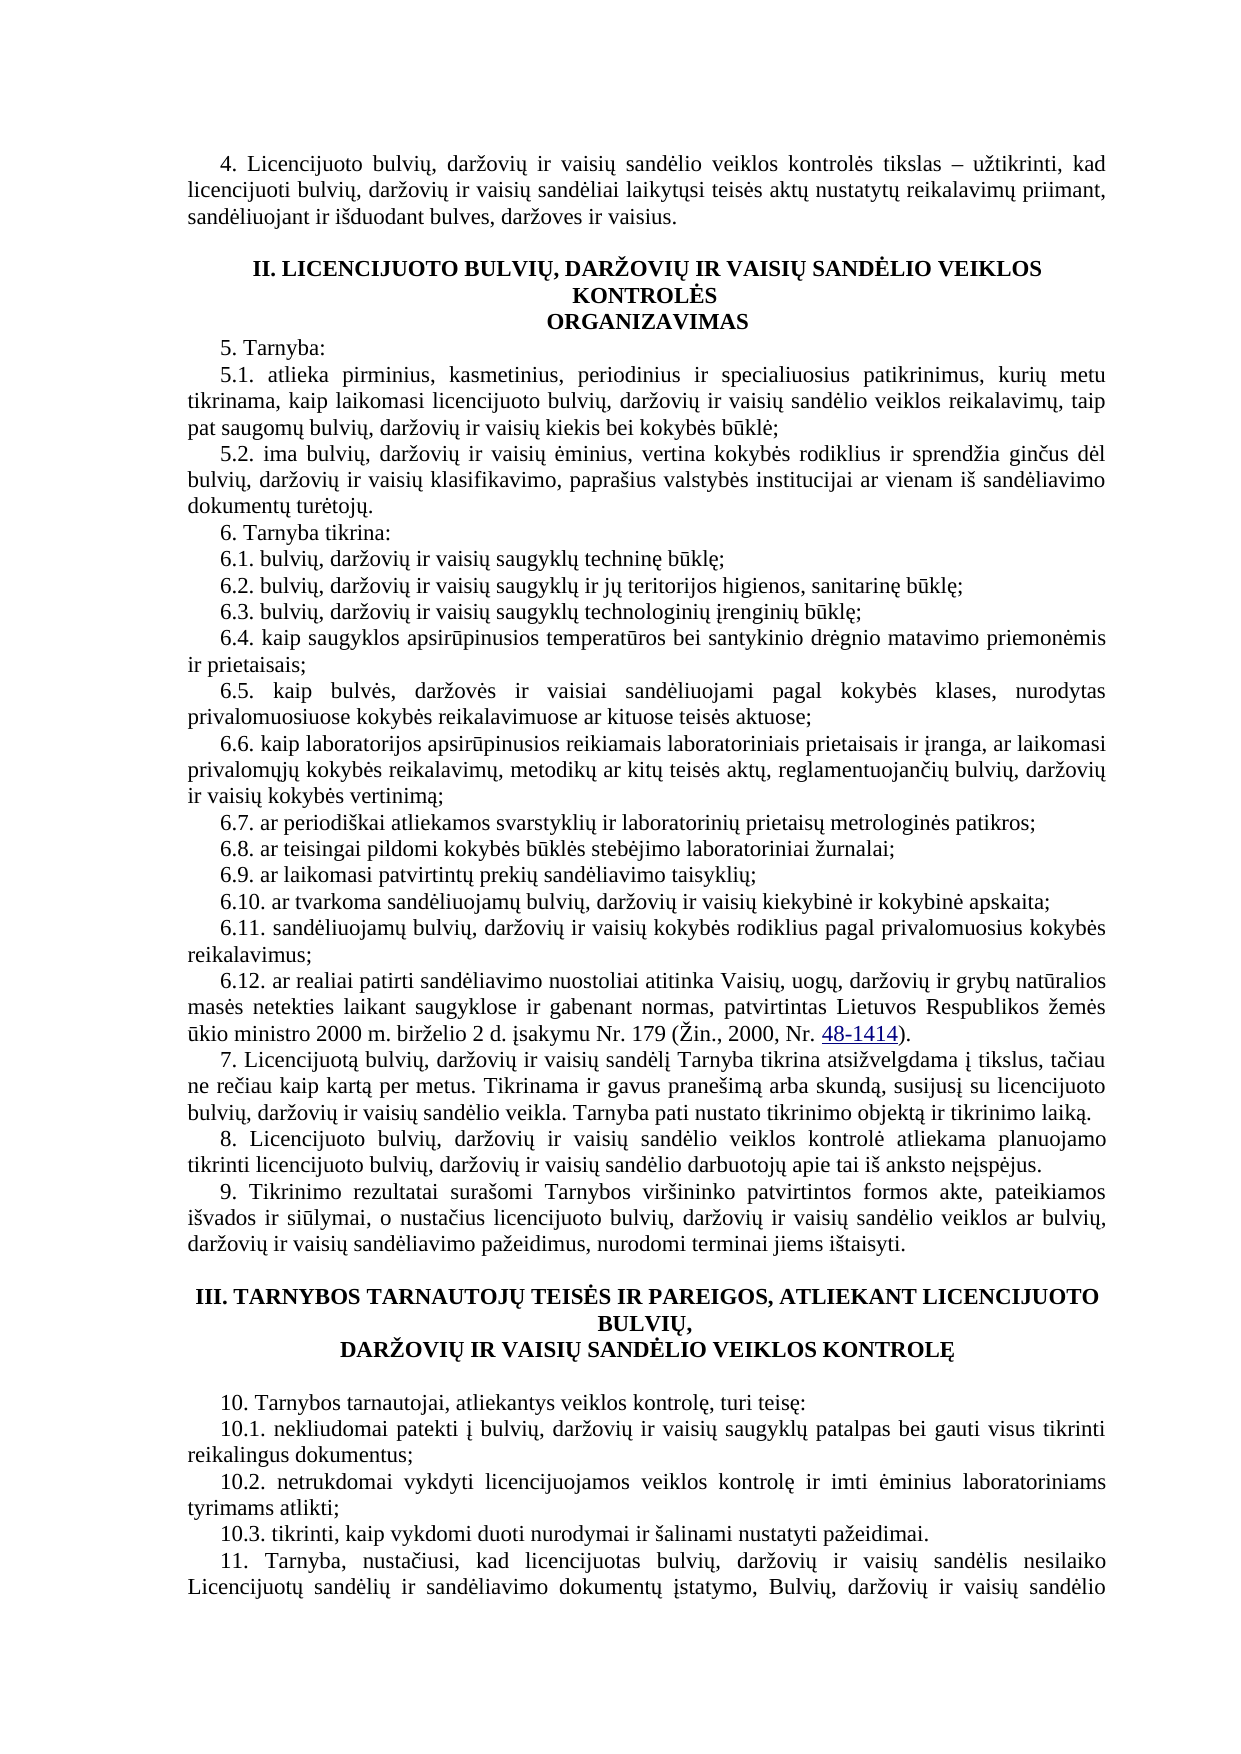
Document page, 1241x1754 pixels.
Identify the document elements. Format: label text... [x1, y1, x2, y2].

text 6.4. kaip saugyklos apsirūpinusios temperatūros bei santykinio drėgnio matavimo priemonėmis ir prietaisais; [187, 624, 1107, 677]
text 10.2. netrukdomai vykdyti licencijuojamos veiklos kontrolę ir imti ėminius laboratoriniams tyrimams atlikti; [187, 1468, 1107, 1520]
text 9. Tikrinimo rezultatai surašomi Tarnybos viršininko patvirtintos formos akte, pateikiamos išvados ir siūlymai, o nustačius licencijuoto bulvių, daržovių ir vaisių sandėlio veiklos ar bulvių, daržovių ir vaisių sandėliavimo pažeidimus, nurodomi terminai jiems ištaisyti. [187, 1178, 1107, 1257]
text 6.10. ar tvarkoma sandėliuojamų bulvių, daržovių ir vaisių kiekybinė ir kokybinė apskaita; [187, 888, 1107, 914]
text 5. Tarnyba: [187, 334, 1107, 361]
text 6.1. bulvių, daržovių ir vaisių saugyklų techninę būklę; [187, 545, 1107, 572]
text 6.6. kaip laboratorijos apsirūpinusios reikiamais laboratoriniais prietaisais ir įranga, ar laikomasi privalomųjų kokybės reikalavimų, metodikų ar kitų teisės aktų, reglamentuojančių bulvių, daržovių ir vaisių kokybės vertinimą; [187, 730, 1107, 809]
text 6.12. ar realiai patirti sandėliavimo nuostoliai atitinka Vaisių, uogų, daržovių ir grybų natūralios masės netekties laikant saugyklose ir gabenant normas, patvirtintas Lietuvos Respublikos žemės ūkio ministro 2000 m. birželio 2 d. įsakymu Nr. 179 (Žin., 2000, Nr. 48-1414). [187, 967, 1107, 1046]
text 6.11. sandėliuojamų bulvių, daržovių ir vaisių kokybės rodiklius pagal privalomuosius kokybės reikalavimus; [187, 914, 1107, 967]
text ORGANIZAVIMAS [187, 308, 1107, 334]
text 6.2. bulvių, daržovių ir vaisių saugyklų ir jų teritorijos higienos, sanitarinę būklę; [187, 572, 1107, 598]
text 6.7. ar periodiškai atliekamos svarstyklių ir laboratorinių prietaisų metrologinės patikros; [187, 809, 1107, 835]
text 11. Tarnyba, nustačiusi, kad licencijuotas bulvių, daržovių ir vaisių sandėlis nesilaiko Licencijuotų sandėlių ir sandėliavimo dokumentų įstatymo, Bulvių, daržovių ir vaisių sandėlio [187, 1547, 1107, 1599]
text 7. Licencijuotą bulvių, daržovių ir vaisių sandėlį Tarnyba tikrina atsižvelgdama į tikslus, tačiau ne rečiau kaip kartą per metus. Tikrinama ir gavus pranešimą arba skundą, susijusį su licencijuoto bulvių, daržovių ir vaisių sandėlio veikla. Tarnyba pati nustato tikrinimo objektą ir tikrinimo laiką. [187, 1046, 1107, 1125]
text 6.9. ar laikomasi patvirtintų prekių sandėliavimo taisyklių; [187, 862, 1107, 888]
text 10. Tarnybos tarnautojai, atliekantys veiklos kontrolę, turi teisę: [187, 1389, 1107, 1415]
text 6.5. kaip bulvės, daržovės ir vaisiai sandėliuojami pagal kokybės klases, nurodytas privalomuosiuose kokybės reikalavimuose ar kituose teisės aktuose; [187, 677, 1107, 730]
text II. LICENCIJUOTO BULVIŲ, DARŽOVIŲ IR VAISIŲ SANDĖLIO VEIKLOS KONTROLĖS [187, 255, 1107, 308]
text 6. Tarnyba tikrina: [187, 519, 1107, 545]
text 4. Licencijuoto bulvių, daržovių ir vaisių sandėlio veiklos kontrolės tikslas – užtikrinti, kad licencijuoti bulvių, daržovių ir vaisių sandėliai laikytųsi teisės aktų nustatytų reikalavimų priimant, sandėliuojant ir išduodant bulves, daržoves ir vaisius. [187, 150, 1107, 229]
text 6.3. bulvių, daržovių ir vaisių saugyklų technologinių įrenginių būklę; [187, 598, 1107, 624]
text 10.1. nekliudomai patekti į bulvių, daržovių ir vaisių saugyklų patalpas bei gauti visus tikrinti reikalingus dokumentus; [187, 1415, 1107, 1468]
text 8. Licencijuoto bulvių, daržovių ir vaisių sandėlio veiklos kontrolė atliekama planuojamo tikrinti licencijuoto bulvių, daržovių ir vaisių sandėlio darbuotojų apie tai iš anksto neįspėjus. [187, 1125, 1107, 1178]
text daržovių ir vaisių SANDĖLIO VEIKLOS KONTROLĘ [187, 1336, 1107, 1362]
text 10.3. tikrinti, kaip vykdomi duoti nurodymai ir šalinami nustatyti pažeidimai. [187, 1520, 1107, 1547]
text 6.8. ar teisingai pildomi kokybės būklės stebėjimo laboratoriniai žurnalai; [187, 835, 1107, 862]
text III. TARNYBOS TARNAUTOJŲ TEISĖS IR PAREIGOS, ATLIEKANT LICENCIJUOTO bulvių, [187, 1283, 1107, 1336]
text 5.2. ima bulvių, daržovių ir vaisių ėminius, vertina kokybės rodiklius ir sprendžia ginčus dėl bulvių, daržovių ir vaisių klasifikavimo, paprašius valstybės institucijai ar vienam iš sandėliavimo dokumentų turėtojų. [187, 440, 1107, 519]
text 5.1. atlieka pirminius, kasmetinius, periodinius ir specialiuosius patikrinimus, kurių metu tikrinama, kaip laikomasi licencijuoto bulvių, daržovių ir vaisių sandėlio veiklos reikalavimų, taip pat saugomų bulvių, daržovių ir vaisių kiekis bei kokybės būklė; [187, 361, 1107, 440]
